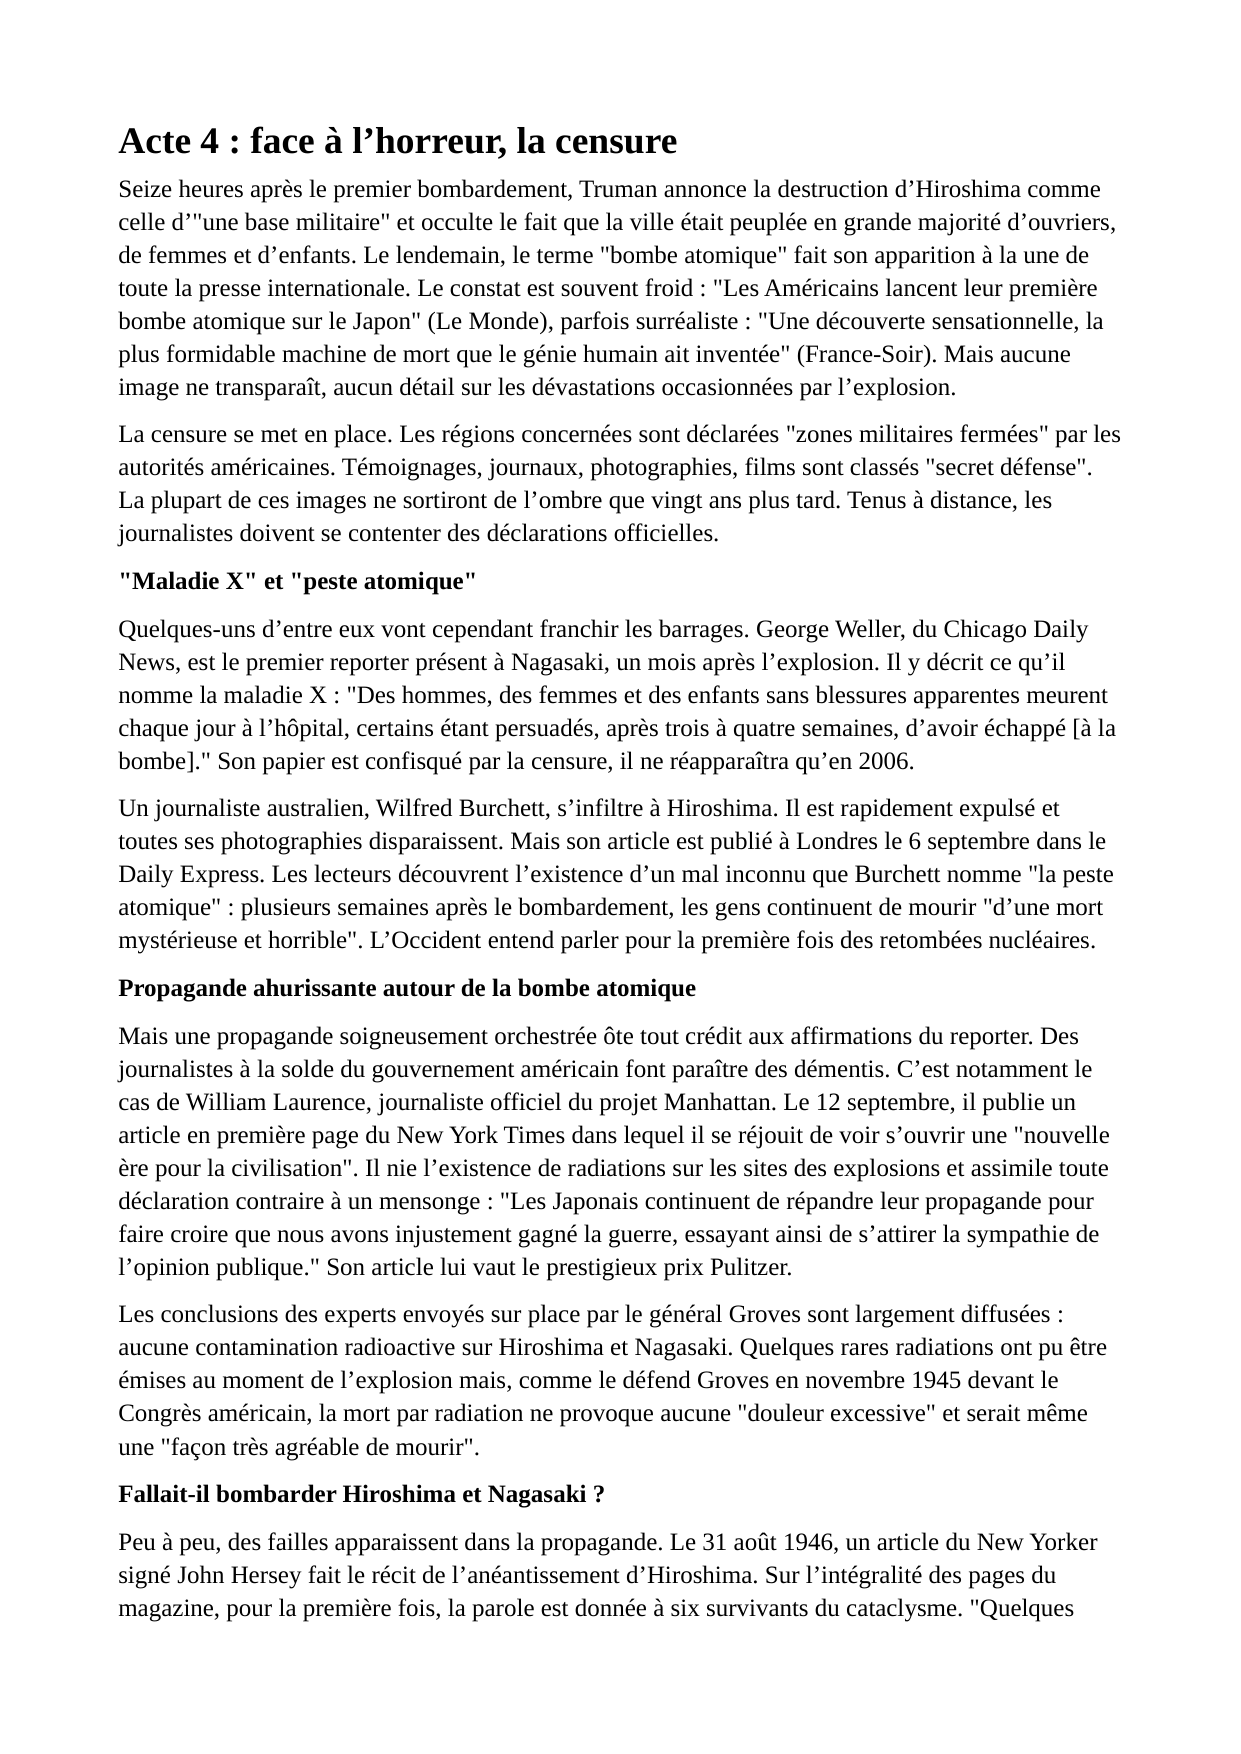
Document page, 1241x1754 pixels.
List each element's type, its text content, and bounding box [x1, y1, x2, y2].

text Quelques-uns d’entre eux vont cependant franchir les barrages. George Weller, du Chicago Daily News, est le premier reporter présent à Nagasaki, un mois après l’explosion. Il y décrit ce qu’il nomme la maladie X : "Des hommes, des femmes et des enfants sans blessures apparentes meurent chaque jour à l’hôpital, certains étant persuadés, après trois à quatre semaines, d’avoir échappé [à la bombe]." Son papier est confisqué par la censure, il ne réapparaîtra qu’en 2006. [118, 614, 1122, 774]
subtitle Acte 4 : face à l’horreur, la censure [118, 118, 1122, 161]
text Peu à peu, des failles apparaissent dans la propagande. Le 31 août 1946, un article du New Yorker signé John Hersey fait le récit de l’anéantissement d’Hiroshima. Sur l’intégralité des pages du magazine, pour la première fois, la parole est donnée à six survivants du cataclysme. "Quelques [118, 1527, 1122, 1622]
text Les conclusions des experts envoyés sur place par le général Groves sont largement diffusées : aucune contamination radioactive sur Hiroshima et Nagasaki. Quelques rares radiations ont pu être émises au moment de l’explosion mais, comme le défend Groves en novembre 1945 devant le Congrès américain, la mort par radiation ne provoque aucune "douleur excessive" et serait même une "façon très agréable de mourir". [118, 1299, 1122, 1460]
text Mais une propagande soigneusement orchestrée ôte tout crédit aux affirmations du reporter. Des journalistes à la solde du gouvernement américain font paraître des démentis. C’est notamment le cas de William Laurence, journaliste officiel du projet Manhattan. Le 12 septembre, il publie un article en première page du New York Times dans lequel il se réjouit de voir s’ouvrir une "nouvelle ère pour la civilisation". Il nie l’existence de radiations sur les sites des explosions et assimile toute déclaration contraire à un mensonge : "Les Japonais continuent de répandre leur propagande pour faire croire que nous avons injustement gagné la guerre, essayant ainsi de s’attirer la sympathie de l’opinion publique." Son article lui vaut le prestigieux prix Pulitzer. [118, 1021, 1122, 1281]
text Un journaliste australien, Wilfred Burchett, s’infiltre à Hiroshima. Il est rapidement expulsé et toutes ses photographies disparaissent. Mais son article est publié à Londres le 6 septembre dans le Daily Express. Les lecteurs découvrent l’existence d’un mal inconnu que Burchett nomme "la peste atomique" : plusieurs semaines après le bombardement, les gens continuent de mourir "d’une mort mystérieuse et horrible". L’Occident entend parler pour la première fois des retombées nucléaires. [118, 793, 1122, 954]
text Fallait-il bombarder Hiroshima et Nagasaki ? [118, 1479, 1122, 1508]
text "Maladie X" et "peste atomique" [118, 566, 1122, 595]
text Propagande ahurissante autour de la bombe atomique [118, 973, 1122, 1002]
text Seize heures après le premier bombardement, Truman annonce la destruction d’Hiroshima comme celle d’"une base militaire" et occulte le fait que la ville était peuplée en grande majorité d’ouvriers, de femmes et d’enfants. Le lendemain, le terme "bombe atomique" fait son apparition à la une de toute la presse internationale. Le constat est souvent froid : "Les Américains lancent leur première bombe atomique sur le Japon" (Le Monde), parfois surréaliste : "Une découverte sensationnelle, la plus formidable machine de mort que le génie humain ait inventée" (France-Soir). Mais aucune image ne transparaît, aucun détail sur les dévastations occasionnées par l’explosion. [118, 174, 1122, 401]
text La censure se met en place. Les régions concernées sont déclarées "zones militaires fermées" par les autorités américaines. Témoignages, journaux, photographies, films sont classés "secret défense". La plupart de ces images ne sortiront de l’ombre que vingt ans plus tard. Tenus à distance, les journalistes doivent se contenter des déclarations officielles. [118, 419, 1122, 547]
